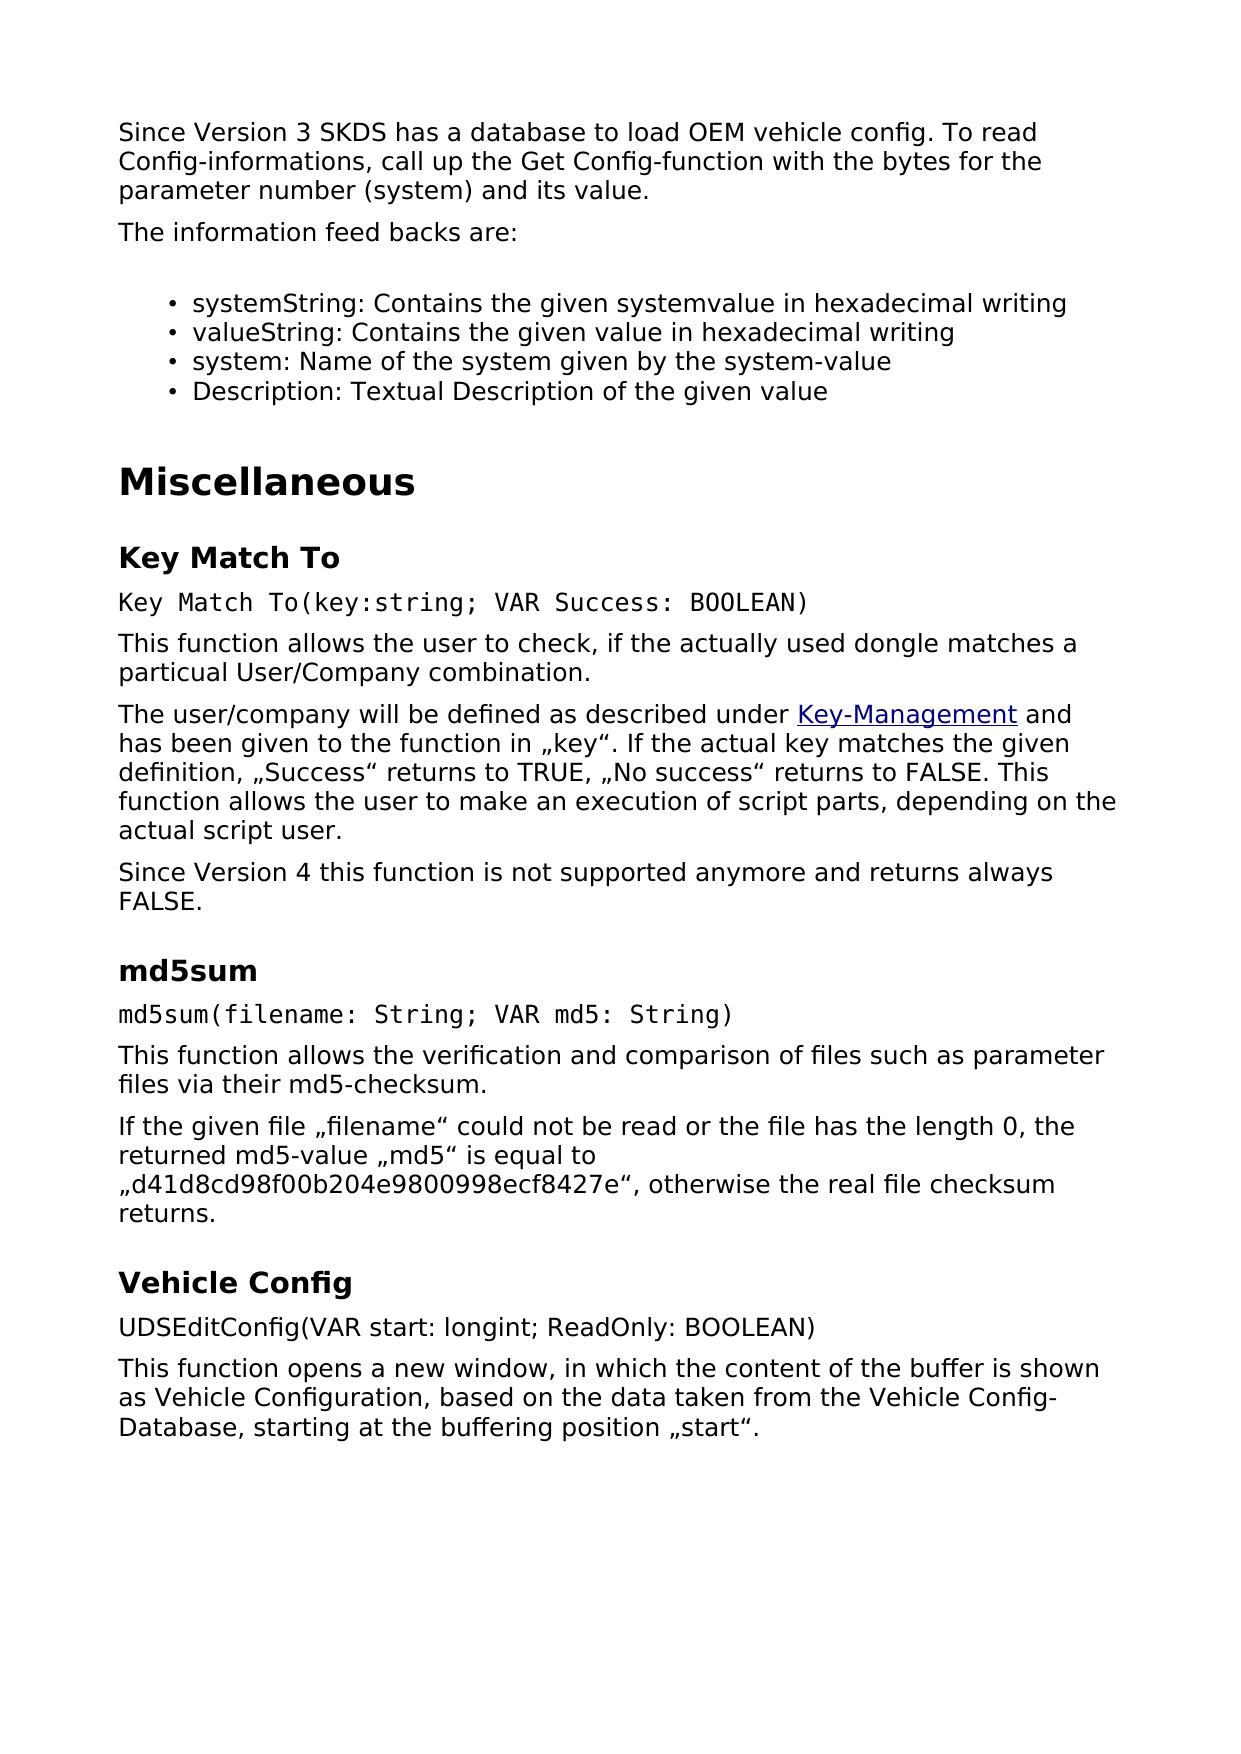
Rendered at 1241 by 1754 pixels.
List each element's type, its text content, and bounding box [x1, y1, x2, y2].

list Description: Textual Description of the given value [177, 377, 1122, 406]
list systemString: Contains the given systemvalue in hexadecimal writing [177, 289, 1122, 318]
text md5sum(filename: String; VAR md5: String) [118, 1000, 1122, 1029]
text The information feed backs are: [118, 218, 1122, 247]
text This function allows the user to check, if the actually used dongle matches a particual User/Company combination. [118, 629, 1122, 687]
text This function opens a new window, in which the content of the buffer is shown as Vehicle Configuration, based on the data taken from the Vehicle Config-Database, starting at the buffering position „start“. [118, 1354, 1122, 1442]
text If the given file „filename“ could not be read or the file has the length 0, the returned md5-value „md5“ is equal to „d41d8cd98f00b204e9800998ecf8427e“, otherwise the real file checksum returns. [118, 1112, 1122, 1229]
list system: Name of the system given by the system-value [177, 348, 1122, 377]
subtitle md5sum [118, 954, 1122, 988]
subtitle Key Match To [118, 542, 1122, 576]
text Key Match To(key:string; VAR Success: BOOLEAN) [118, 588, 1122, 617]
text Since Version 3 SKDS has a database to load OEM vehicle config. To read Config-informations, call up the Get Config-function with the bytes for the parameter number (system) and its value. [118, 118, 1122, 206]
text The user/company will be defined as described under Key-Management and has been given to the function in „key“. If the actual key matches the given definition, „Success“ returns to TRUE, „No success“ returns to FALSE. This function allows the user to make an execution of script parts, depending on the actual script user. [118, 700, 1122, 846]
subtitle Miscellaneous [118, 460, 1122, 504]
text Since Version 4 this function is not supported anymore and returns always FALSE. [118, 858, 1122, 916]
text UDSEditConfig(VAR start: longint; ReadOnly: BOOLEAN) [118, 1313, 1122, 1342]
text This function allows the verification and comparison of files such as parameter files via their md5-checksum. [118, 1041, 1122, 1100]
list valueString: Contains the given value in hexadecimal writing [177, 318, 1122, 348]
subtitle Vehicle Config [118, 1266, 1122, 1300]
